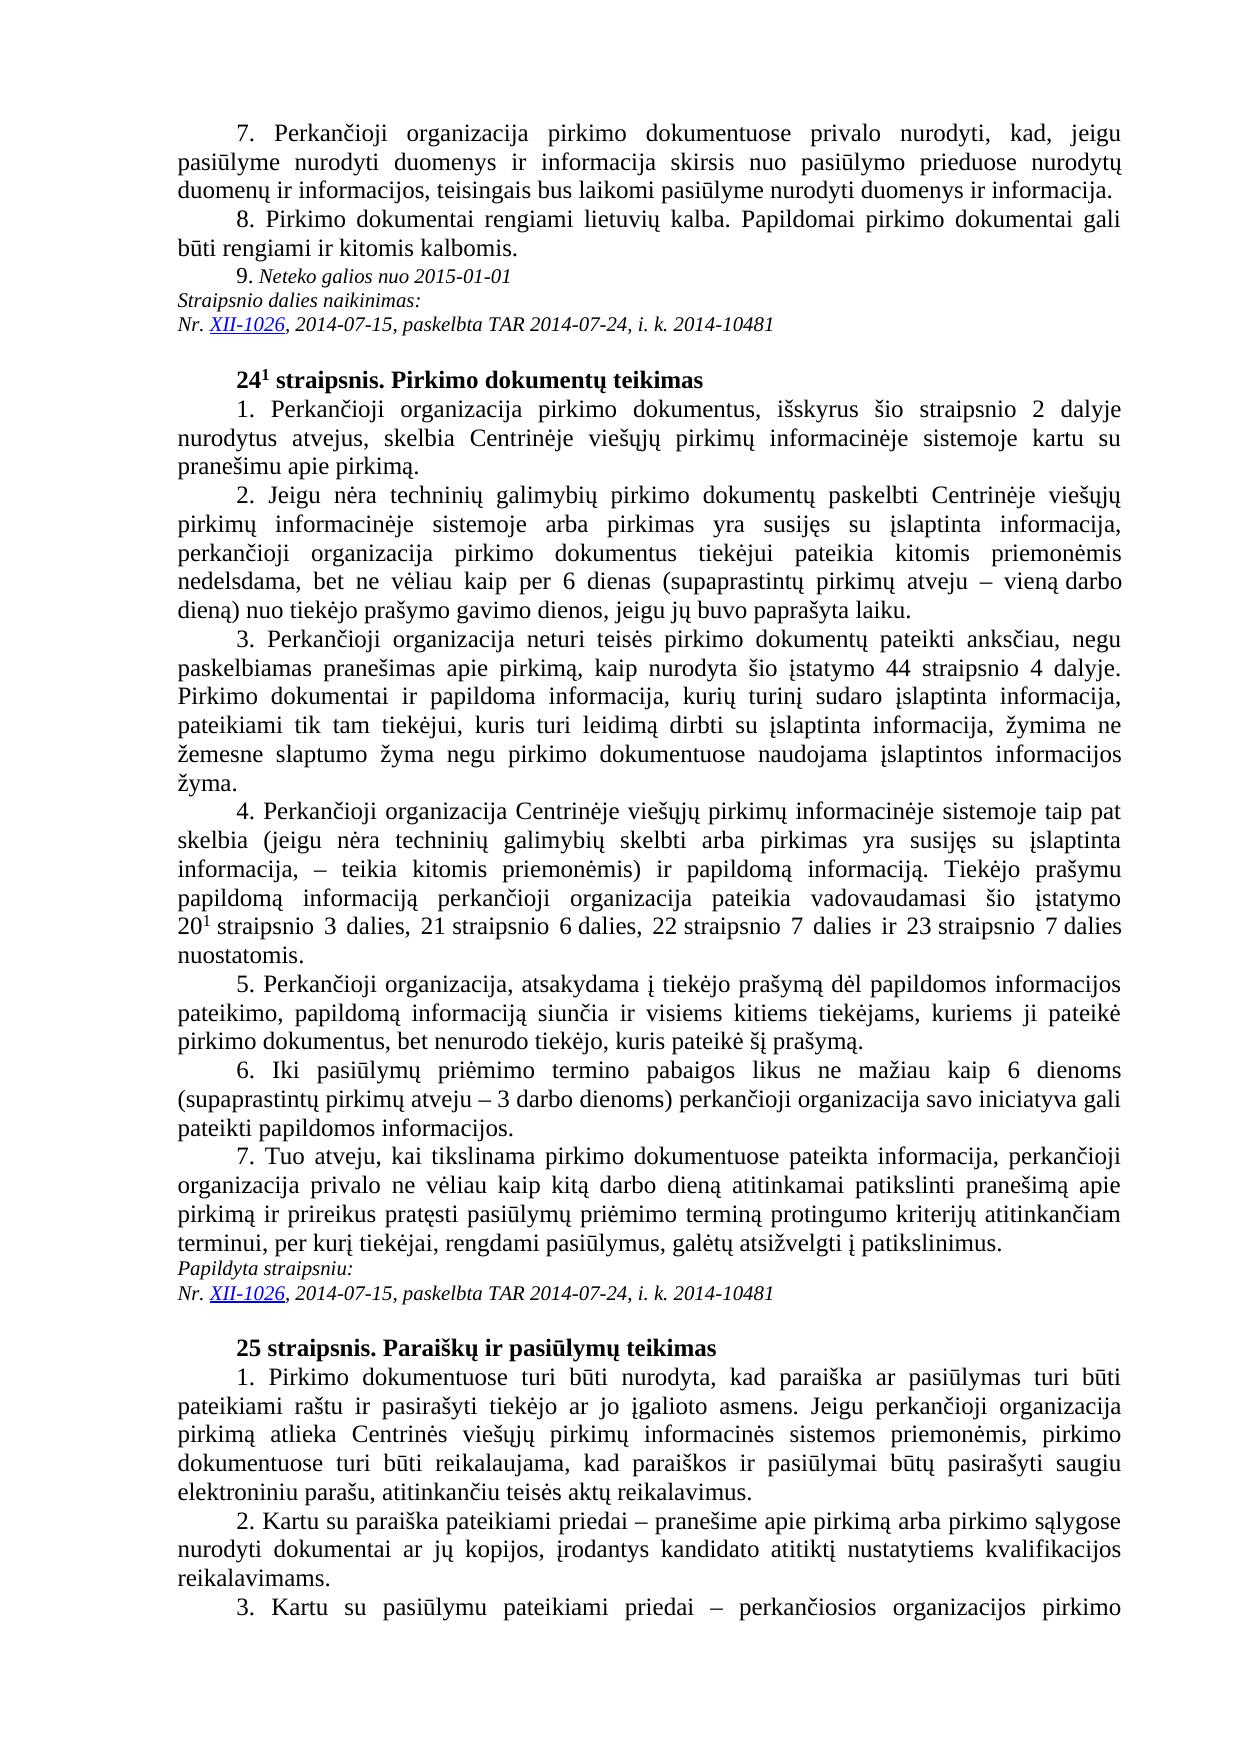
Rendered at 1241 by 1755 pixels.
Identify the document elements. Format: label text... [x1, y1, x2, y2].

text 4. Perkančioji organizacija Centrinėje viešųjų pirkimų informacinėje sistemoje taip pat skelbia (jeigu nėra techninių galimybių skelbti arba pirkimas yra susijęs su įslaptinta informacija, – teikia kitomis priemonėmis) ir papildomą informaciją. Tiekėjo prašymu papildomą informaciją perkančioji organizacija pateikia vadovaudamasi šio įstatymo 201 straipsnio 3 dalies, 21 straipsnio 6 dalies, 22 straipsnio 7 dalies ir 23 straipsnio 7 dalies nuostatomis. [177, 796, 1122, 969]
text 8. Pirkimo dokumentai rengiami lietuvių kalba. Papildomai pirkimo dokumentai gali būti rengiami ir kitomis kalbomis. [177, 204, 1122, 262]
text 241 straipsnis. Pirkimo dokumentų teikimas [177, 365, 1122, 394]
text 1. Perkančioji organizacija pirkimo dokumentus, išskyrus šio straipsnio 2 dalyje nurodytus atvejus, skelbia Centrinėje viešųjų pirkimų informacinėje sistemoje kartu su pranešimu apie pirkimą. [177, 394, 1122, 480]
text 25 straipsnis. Paraiškų ir pasiūlymų teikimas [177, 1333, 1122, 1362]
text 2. Jeigu nėra techninių galimybių pirkimo dokumentų paskelbti Centrinėje viešųjų pirkimų informacinėje sistemoje arba pirkimas yra susijęs su įslaptinta informacija, perkančioji organizacija pirkimo dokumentus tiekėjui pateikia kitomis priemonėmis nedelsdama, bet ne vėliau kaip per 6 dienas (supaprastintų pirkimų atveju – vieną darbo dieną) nuo tiekėjo prašymo gavimo dienos, jeigu jų buvo paprašyta laiku. [177, 480, 1122, 624]
text 3. Perkančioji organizacija neturi teisės pirkimo dokumentų pateikti anksčiau, negu paskelbiamas pranešimas apie pirkimą, kaip nurodyta šio įstatymo 44 straipsnio 4 dalyje. Pirkimo dokumentai ir papildoma informacija, kurių turinį sudaro įslaptinta informacija, pateikiami tik tam tiekėjui, kuris turi leidimą dirbti su įslaptinta informacija, žymima ne žemesne slaptumo žyma negu pirkimo dokumentuose naudojama įslaptintos informacijos žyma. [177, 624, 1122, 796]
text 9. Neteko galios nuo 2015-01-01 [177, 262, 1122, 288]
text 7. Perkančioji organizacija pirkimo dokumentuose privalo nurodyti, kad, jeigu pasiūlyme nurodyti duomenys ir informacija skirsis nuo pasiūlymo prieduose nurodytų duomenų ir informacijos, teisingais bus laikomi pasiūlyme nurodyti duomenys ir informacija. [177, 118, 1122, 204]
text 6. Iki pasiūlymų priėmimo termino pabaigos likus ne mažiau kaip 6 dienoms (supaprastintų pirkimų atveju – 3 darbo dienoms) perkančioji organizacija savo iniciatyva gali pateikti papildomos informacijos. [177, 1055, 1122, 1141]
subtitle 7. Tuo atveju, kai tikslinama pirkimo dokumentuose pateikta informacija, perkančioji organizacija privalo ne vėliau kaip kitą darbo dieną atitinkamai patikslinti pranešimą apie pirkimą ir prireikus pratęsti pasiūlymų priėmimo terminą protingumo kriterijų atitinkančiam terminui, per kurį tiekėjai, rengdami pasiūlymus, galėtų atsižvelgti į patikslinimus. [177, 1141, 1122, 1256]
text 1. Pirkimo dokumentuose turi būti nurodyta, kad paraiška ar pasiūlymas turi būti pateikiami raštu ir pasirašyti tiekėjo ar jo įgalioto asmens. Jeigu perkančioji organizacija pirkimą atlieka Centrinės viešųjų pirkimų informacinės sistemos priemonėmis, pirkimo dokumentuose turi būti reikalaujama, kad paraiškos ir pasiūlymai būtų pasirašyti saugiu elektroniniu parašu, atitinkančiu teisės aktų reikalavimus. [177, 1362, 1122, 1506]
text Straipsnio dalies naikinimas: [177, 288, 1122, 312]
text 5. Perkančioji organizacija, atsakydama į tiekėjo prašymą dėl papildomos informacijos pateikimo, papildomą informaciją siunčia ir visiems kitiems tiekėjams, kuriems ji pateikė pirkimo dokumentus, bet nenurodo tiekėjo, kuris pateikė šį prašymą. [177, 969, 1122, 1055]
text Nr. XII-1026, 2014-07-15, paskelbta TAR 2014-07-24, i. k. 2014-10481 [177, 312, 1122, 336]
text 3. Kartu su pasiūlymu pateikiami priedai – perkančiosios organizacijos pirkimo [177, 1592, 1122, 1621]
text Papildyta straipsniu: [177, 1256, 1122, 1280]
text Nr. XII-1026, 2014-07-15, paskelbta TAR 2014-07-24, i. k. 2014-10481 [177, 1280, 1122, 1304]
text 2. Kartu su paraiška pateikiami priedai – pranešime apie pirkimą arba pirkimo sąlygose nurodyti dokumentai ar jų kopijos, įrodantys kandidato atitiktį nustatytiems kvalifikacijos reikalavimams. [177, 1506, 1122, 1592]
